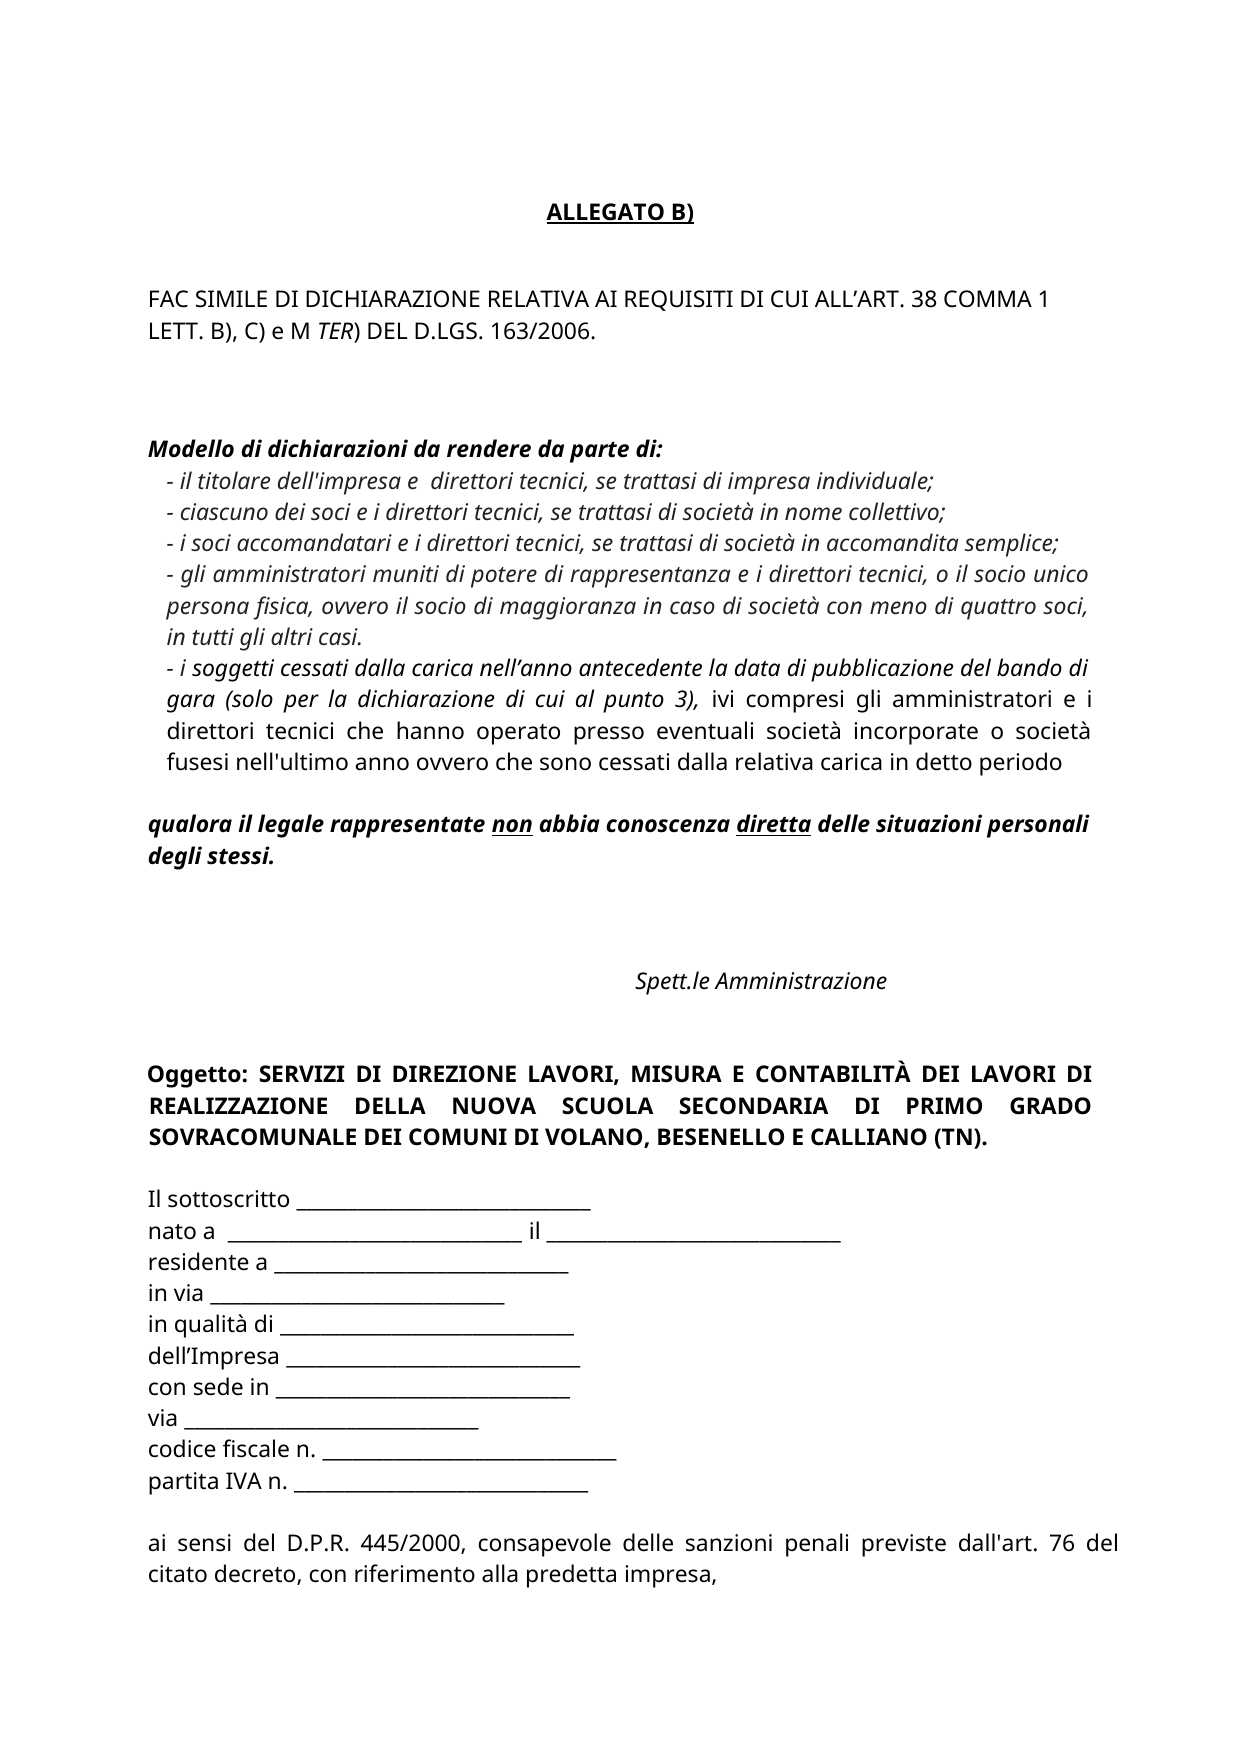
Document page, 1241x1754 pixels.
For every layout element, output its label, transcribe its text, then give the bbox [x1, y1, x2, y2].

text in via _____________________________ [148, 1277, 1092, 1308]
text con sede in _____________________________ [148, 1371, 1092, 1402]
text codice fiscale n. _____________________________ [148, 1433, 1092, 1464]
text - i soggetti cessati dalla carica nell’anno antecedente la data di pubblicazione del bando di gara (solo per la dichiarazione di cui al punto 3), ivi compresi gli amministratori e i direttori tecnici che hanno operato presso eventuali società incorporate o società fusesi nell'ultimo anno ovvero che sono cessati dalla relativa carica in detto periodo [166, 652, 1092, 777]
text Modello di dichiarazioni da rendere da parte di: [148, 433, 1092, 464]
text in qualità di _____________________________ [148, 1308, 1092, 1339]
text qualora il legale rappresentate non abbia conoscenza diretta delle situazioni personali degli stessi. [148, 808, 1092, 871]
text Oggetto: servizi di direzione lavori, misura e contabilità dei lavori di realizzazione della nuova scuola secondaria di primo grado sovracomunale dei Comuni di Volano, Besenello e Calliano (TN). [147, 1058, 1092, 1152]
text via _____________________________ [148, 1402, 1092, 1433]
text - ciascuno dei soci e i direttori tecnici, se trattasi di società in nome collettivo; [166, 496, 1093, 527]
text - il titolare dell'impresa e direttori tecnici, se trattasi di impresa individuale; [166, 464, 1093, 496]
text ALLEGATO B) [148, 196, 1092, 227]
text partita IVA n. _____________________________ [148, 1464, 1092, 1496]
text Il sottoscritto _____________________________ [148, 1183, 1092, 1214]
text Spett.le Amministrazione [635, 964, 1092, 996]
text - gli amministratori muniti di potere di rappresentanza e i direttori tecnici, o il socio unico persona fisica, ovvero il socio di maggioranza in caso di società con meno di quattro soci, in tutti gli altri casi. [166, 558, 1093, 652]
text nato a _____________________________ il _____________________________ [148, 1214, 1092, 1246]
text - i soci accomandatari e i direttori tecnici, se trattasi di società in accomandita semplice; [166, 527, 1093, 558]
text ai sensi del D.P.R. 445/2000, consapevole delle sanzioni penali previste dall'art. 76 del citato decreto, con riferimento alla predetta impresa, [148, 1527, 1120, 1589]
text FAC SIMILE DI DICHIARAZIONE RELATIVA AI REQUISITI DI CUI ALL’ART. 38 COMMA 1 LETT. B), C) e M TER) DEL D.LGS. 163/2006. [148, 283, 1092, 346]
text residente a _____________________________ [148, 1246, 1092, 1277]
text dell’Impresa _____________________________ [148, 1339, 1092, 1371]
